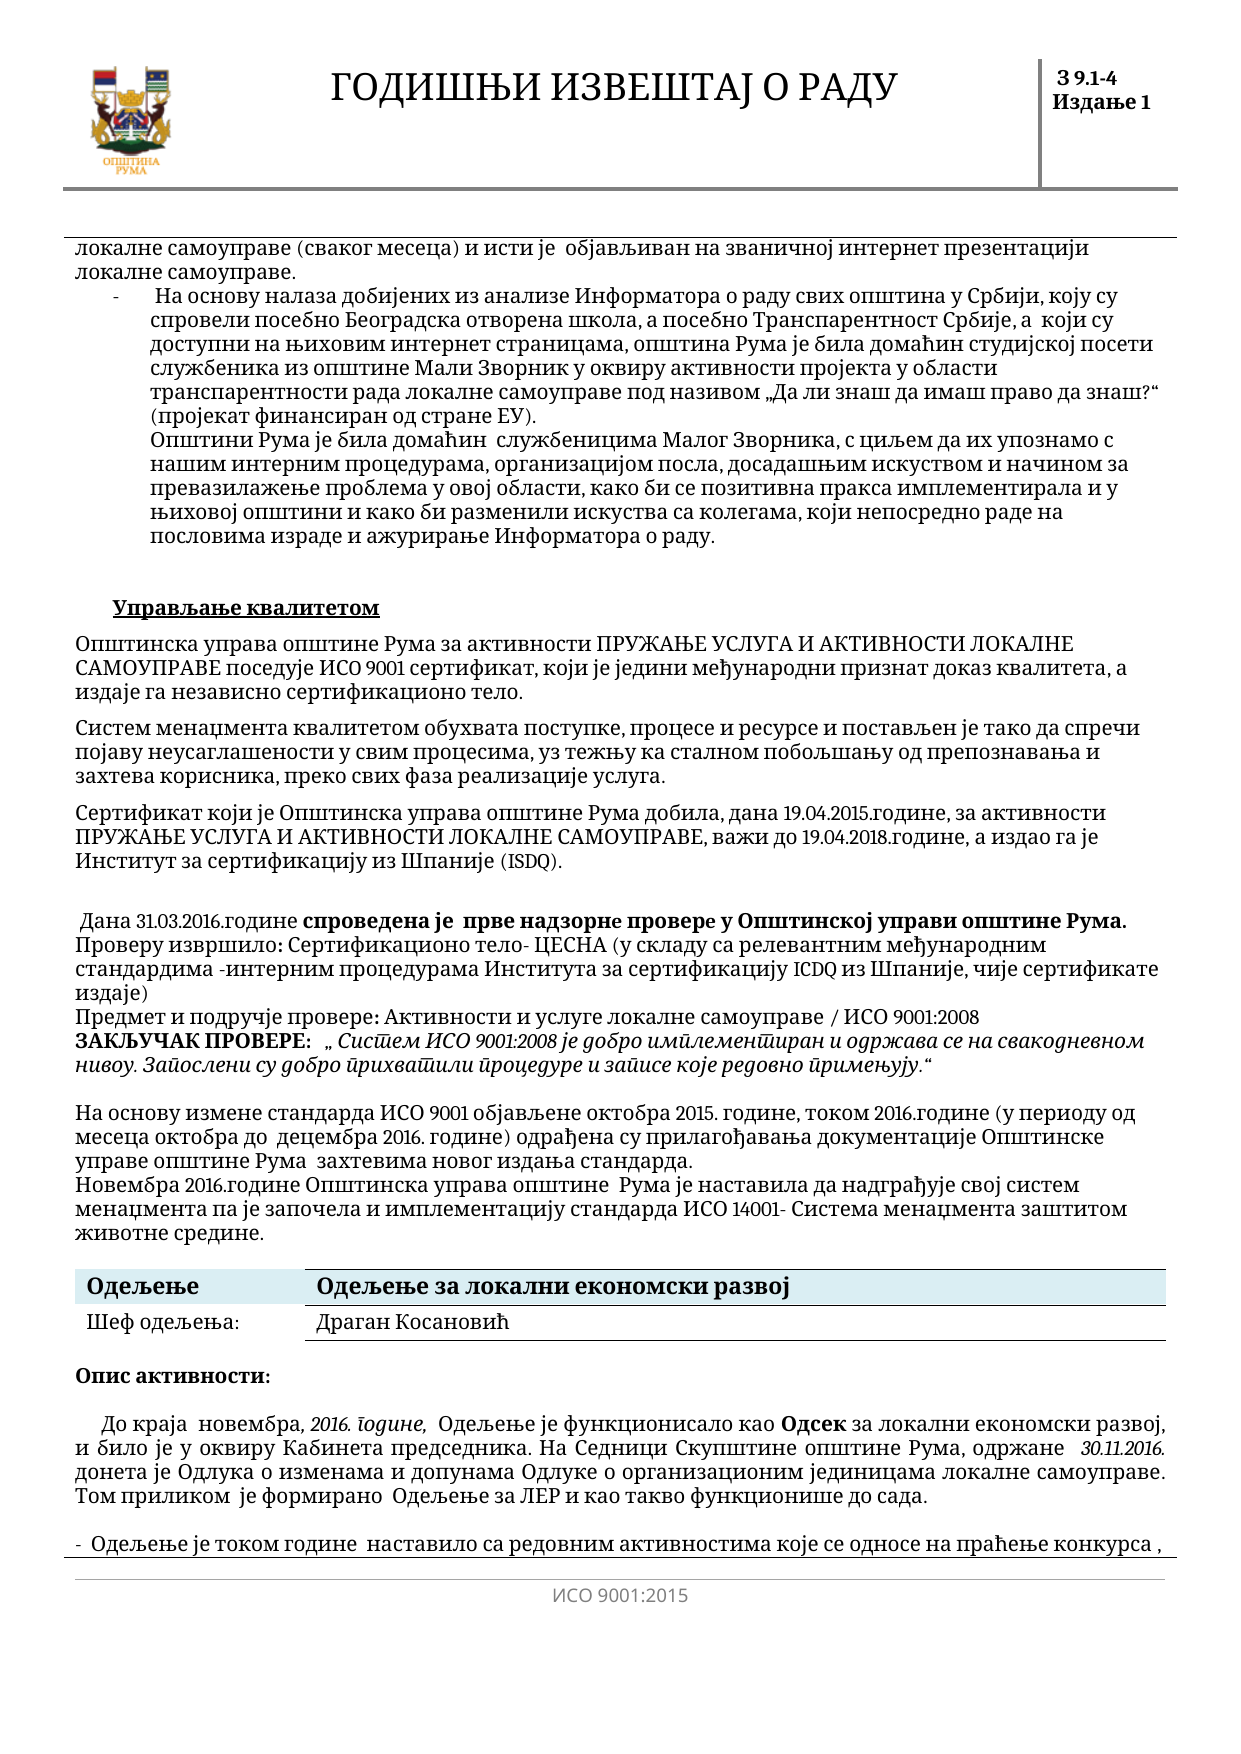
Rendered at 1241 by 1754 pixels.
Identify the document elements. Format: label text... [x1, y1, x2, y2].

table_cell Драган Косановић [305, 1306, 1166, 1340]
table_cell Шеф одељења: [75, 1305, 305, 1340]
table_header Одељење [75, 1269, 305, 1304]
table_header Одељење за локални економски развој [305, 1270, 1166, 1304]
picture [75, 66, 188, 179]
